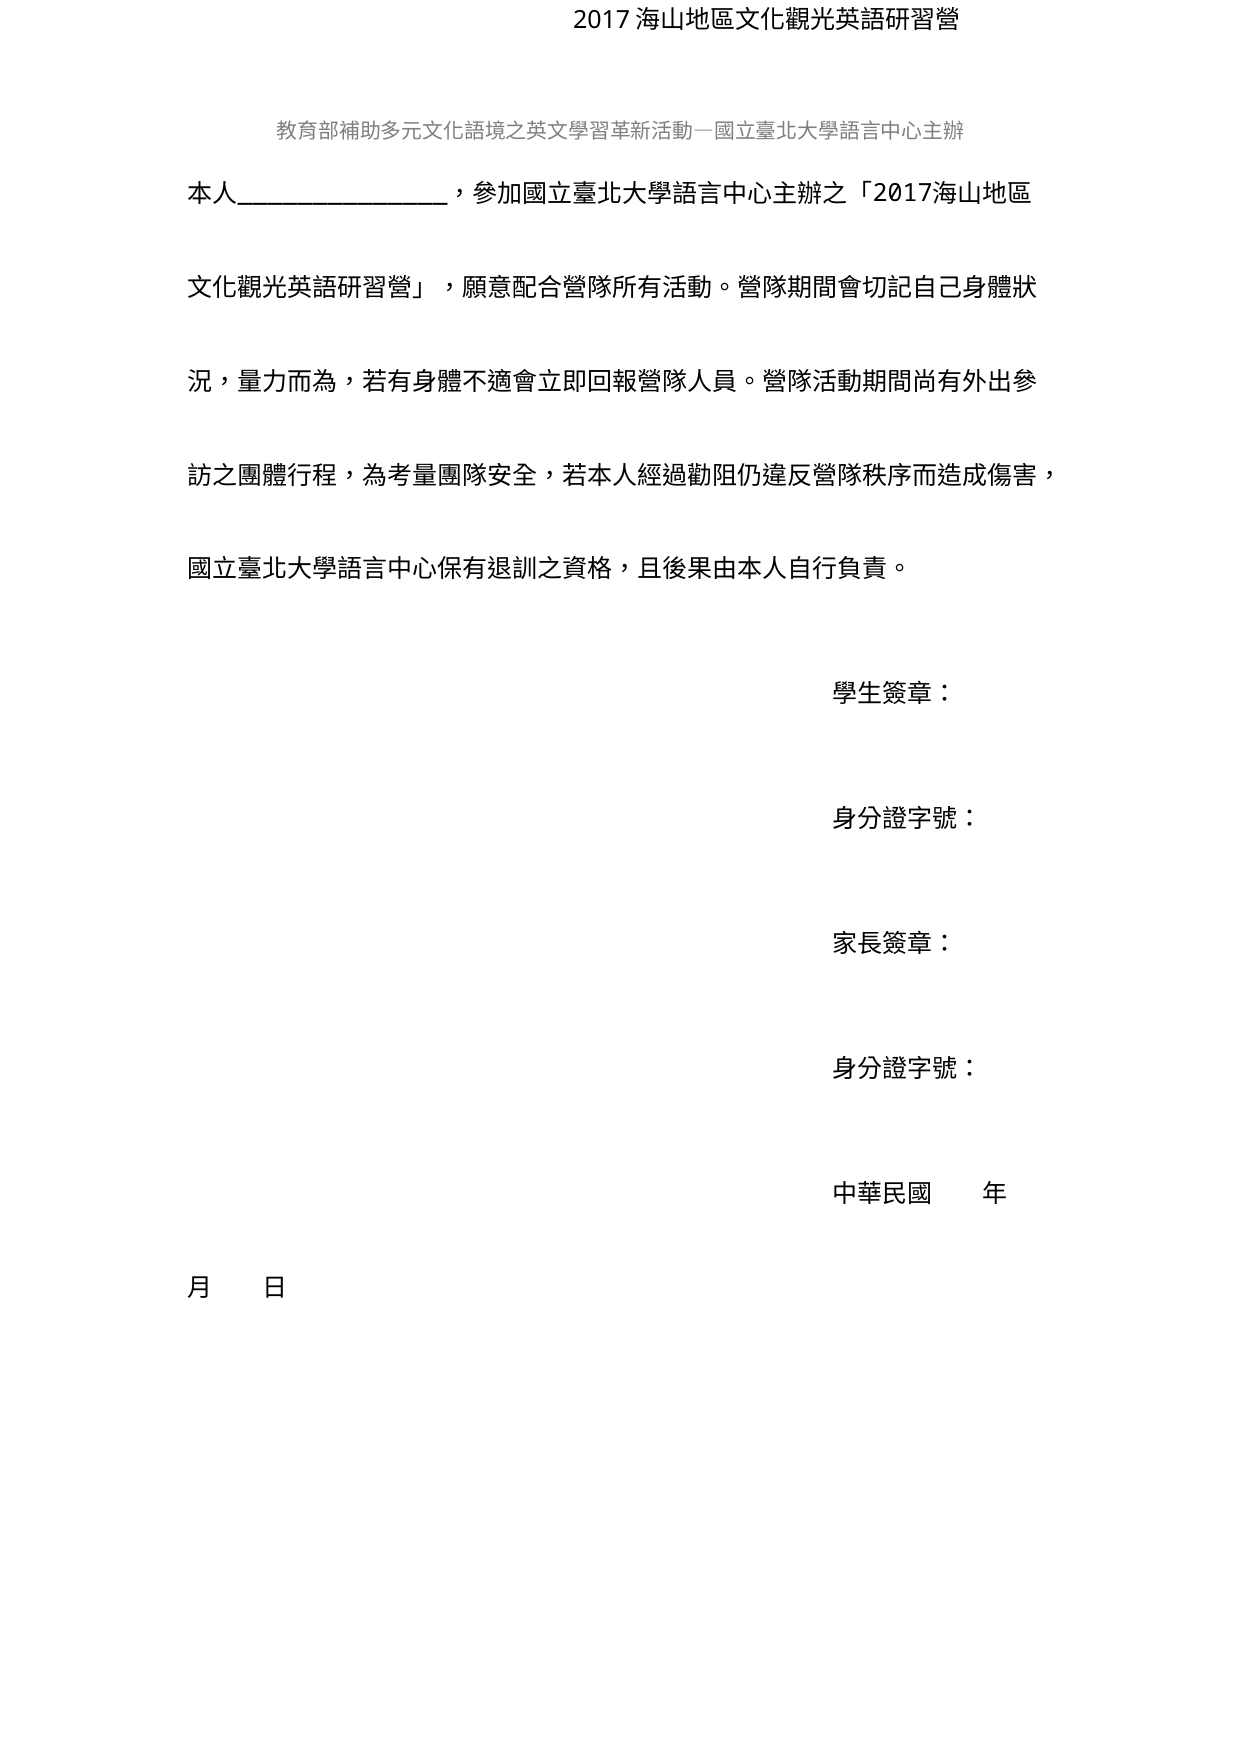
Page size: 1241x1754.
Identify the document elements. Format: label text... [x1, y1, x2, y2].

text 本人______________，參加國立臺北大學語言中心主辦之「2017海山地區文化觀光英語研習營」，願意配合營隊所有活動。營隊期間會切記自己身體狀況，量力而為，若有身體不適會立即回報營隊人員。營隊活動期間尚有外出參訪之團體行程，為考量團隊安全，若本人經過勸阻仍違反營隊秩序而造成傷害，國立臺北大學語言中心保有退訓之資格，且後果由本人自行負責。 [187, 150, 1053, 588]
text 學生簽章： [187, 650, 1053, 713]
text 身分證字號： [187, 775, 1053, 838]
text 身分證字號： [187, 1025, 1053, 1088]
text 中華民國 年 月 日 [187, 1150, 1053, 1307]
text 家長簽章： [187, 900, 1053, 963]
